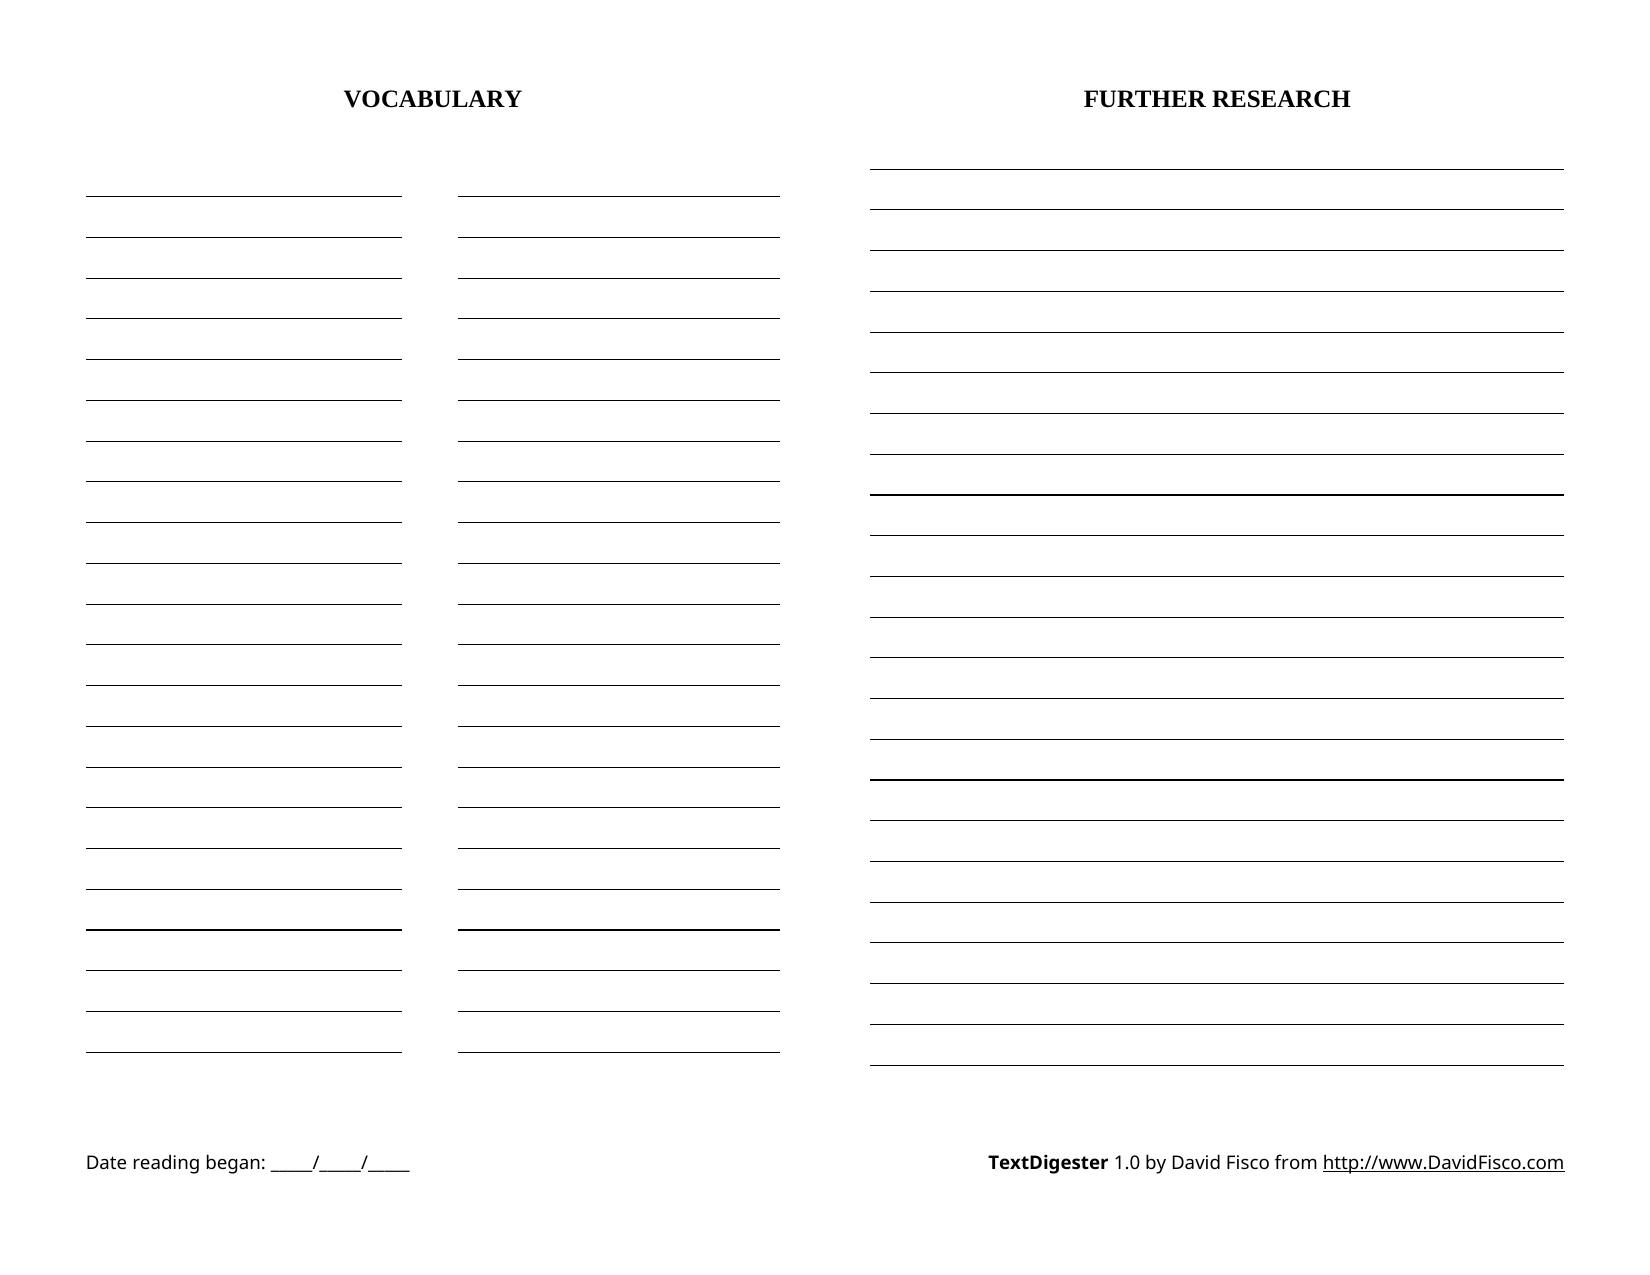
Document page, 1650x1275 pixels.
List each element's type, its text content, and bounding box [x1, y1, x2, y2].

table_cell [86, 983, 402, 1011]
table_cell [458, 645, 780, 657]
table_cell [458, 523, 780, 535]
table_cell [458, 535, 780, 563]
table_cell [86, 780, 402, 807]
table_cell [458, 279, 780, 291]
table_header [86, 169, 402, 196]
table_cell [86, 291, 402, 318]
table_cell [86, 605, 402, 617]
table_cell [86, 931, 402, 942]
table_cell [86, 698, 402, 726]
table_cell [402, 902, 458, 942]
table_cell [86, 658, 402, 685]
table_cell [458, 564, 780, 576]
table_cell [86, 564, 402, 576]
table_cell [86, 739, 402, 767]
table_cell [458, 605, 780, 617]
table_cell [458, 495, 780, 522]
table_header [402, 169, 458, 209]
table_cell [458, 454, 780, 481]
table_header [86, 197, 402, 209]
table_cell [86, 768, 402, 779]
table_cell [458, 902, 780, 929]
table_cell [86, 454, 402, 481]
table_cell [402, 983, 458, 1024]
table_cell [458, 727, 780, 739]
table_cell [458, 576, 780, 604]
table_cell [458, 931, 780, 942]
table_cell [402, 332, 458, 372]
table_cell [86, 1024, 402, 1052]
table_cell [86, 209, 402, 237]
table_cell [458, 482, 780, 494]
table_cell [402, 861, 458, 902]
table_cell [458, 808, 780, 820]
table_cell [86, 645, 402, 657]
table_cell [402, 454, 458, 494]
table_cell [402, 820, 458, 861]
table_cell [402, 209, 458, 250]
table_cell [86, 413, 402, 441]
table_cell [458, 372, 780, 400]
table_cell [86, 808, 402, 820]
table_cell [458, 780, 780, 807]
table_cell [402, 739, 458, 779]
table_cell [458, 739, 780, 767]
table_cell [402, 535, 458, 576]
table_cell [458, 890, 780, 902]
table_cell [86, 686, 402, 698]
table_cell [402, 617, 458, 657]
text VOCABULARY [86, 86, 780, 113]
table_cell [86, 820, 402, 848]
table_header [458, 169, 780, 196]
table_cell [458, 1012, 780, 1024]
table_cell [86, 943, 402, 970]
table_cell [458, 861, 780, 889]
table_cell [458, 442, 780, 454]
table_cell [458, 319, 780, 332]
table_cell [86, 495, 402, 522]
table_cell [86, 238, 402, 250]
table_cell [458, 617, 780, 644]
table_cell [86, 1053, 402, 1065]
table_cell [458, 401, 780, 413]
table_cell [86, 332, 402, 359]
table_cell [86, 971, 402, 983]
table_cell [458, 686, 780, 698]
table_cell [402, 780, 458, 820]
table_cell [458, 983, 780, 1011]
table_cell [86, 442, 402, 454]
table_header [458, 197, 780, 209]
table_cell [402, 250, 458, 291]
text FURTHER RESEARCH [870, 86, 1564, 113]
table_cell [458, 658, 780, 685]
table_cell [458, 820, 780, 848]
table_cell [402, 413, 458, 454]
table_cell [402, 495, 458, 535]
table_cell [402, 1024, 458, 1065]
table_cell [86, 849, 402, 861]
table_cell [86, 523, 402, 535]
table_cell [458, 209, 780, 237]
table_cell [458, 332, 780, 359]
table_cell [402, 698, 458, 739]
table_cell [458, 360, 780, 372]
table_cell [86, 1012, 402, 1024]
table_cell [402, 576, 458, 617]
table_cell [402, 943, 458, 983]
table_cell [86, 890, 402, 902]
table_cell [86, 576, 402, 604]
table_cell [458, 1053, 780, 1065]
table_cell [86, 535, 402, 563]
table_cell [458, 971, 780, 983]
table_cell [458, 1024, 780, 1052]
table_cell [458, 849, 780, 861]
table_cell [86, 727, 402, 739]
table_cell [86, 482, 402, 494]
table_cell [86, 319, 402, 332]
table_cell [458, 413, 780, 441]
table_cell [86, 372, 402, 400]
table_cell [402, 658, 458, 698]
table_cell [86, 401, 402, 413]
table_cell [458, 943, 780, 970]
table_cell [458, 768, 780, 779]
table_cell [86, 279, 402, 291]
table_cell [402, 372, 458, 413]
table_cell [458, 238, 780, 250]
table_cell [86, 250, 402, 278]
table_cell [458, 250, 780, 278]
table_cell [402, 291, 458, 332]
table_cell [86, 902, 402, 929]
table_cell [458, 698, 780, 726]
table_cell [86, 360, 402, 372]
table_cell [86, 861, 402, 889]
table_cell [86, 617, 402, 644]
table_cell [458, 291, 780, 318]
